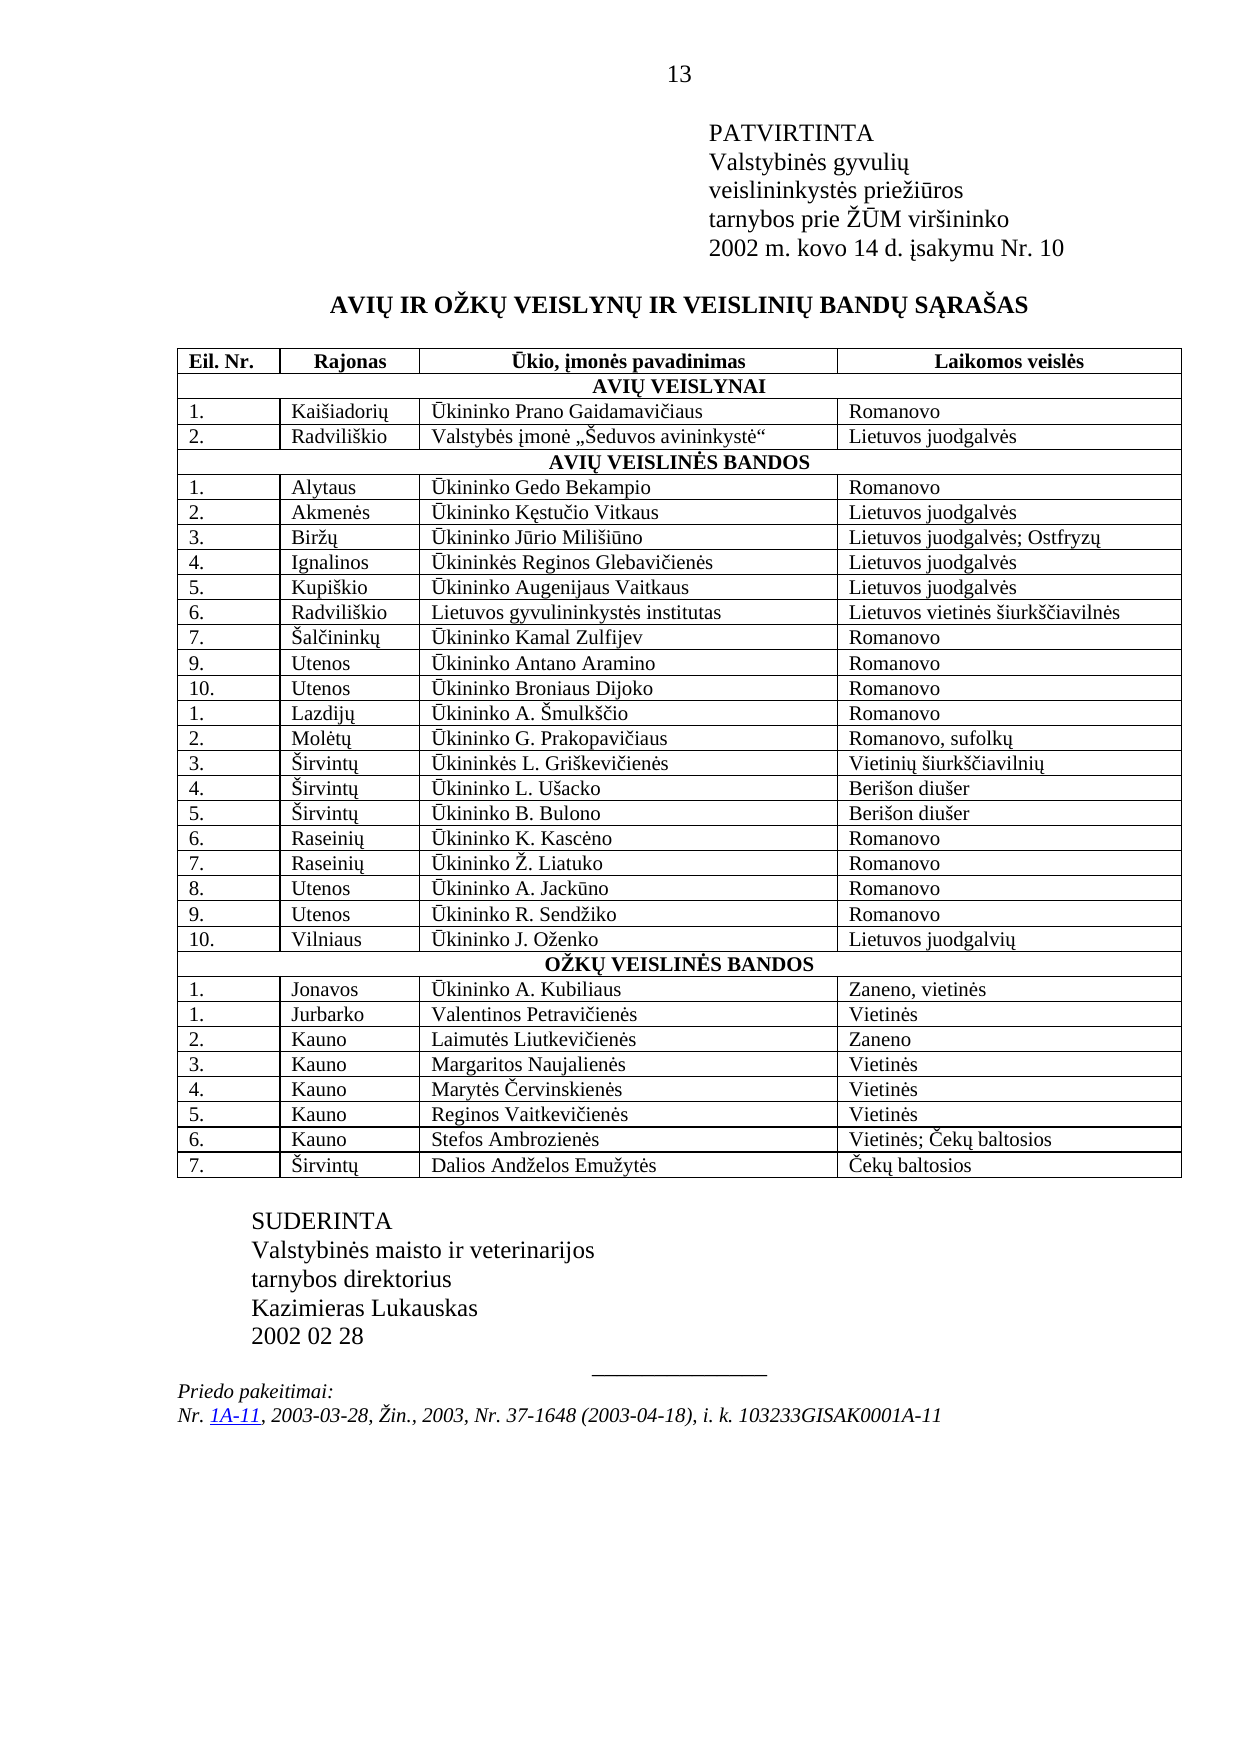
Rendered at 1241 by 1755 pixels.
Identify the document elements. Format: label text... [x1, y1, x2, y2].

table_cell Zaneno [838, 1027, 1181, 1051]
table_cell 2. [178, 500, 279, 524]
text ______________ [177, 1350, 1181, 1379]
table_cell Vietinės [838, 1102, 1181, 1126]
table_cell Vietinės [838, 1052, 1181, 1076]
table_cell Vietinės [838, 1002, 1181, 1026]
table_cell Romanovo [838, 701, 1181, 725]
table_cell 3. [178, 1052, 279, 1076]
table_cell 5. [178, 575, 279, 599]
table_cell Lietuvos juodgalvių [838, 927, 1181, 951]
table_cell 1. [178, 399, 279, 423]
table_cell Kauno [281, 1128, 419, 1151]
table_cell Marytės Červinskienės [420, 1077, 837, 1101]
table_cell 4. [178, 550, 279, 574]
table_cell Ūkininko Augenijaus Vaitkaus [420, 575, 837, 599]
text 2002 02 28 [177, 1321, 1181, 1350]
table_cell Kauno [281, 1102, 419, 1126]
text tarnybos prie ŽŪM viršininko [177, 204, 1181, 233]
table_cell Margaritos Naujalienės [420, 1052, 837, 1076]
table_cell Dalios Andželos Emužytės [420, 1153, 837, 1177]
table_cell 2. [178, 425, 279, 448]
table_cell Romanovo [838, 876, 1181, 900]
table_cell Ūkininko Ž. Liatuko [420, 851, 837, 875]
table_header Eil. Nr. [178, 349, 279, 373]
table_cell 9. [178, 901, 279, 926]
table_cell Stefos Ambrozienės [420, 1128, 837, 1151]
table_cell Ūkininko B. Bulono [420, 801, 837, 825]
table_cell 2. [178, 1027, 279, 1051]
text Priedo pakeitimai: [177, 1379, 1181, 1403]
text Kazimieras Lukauskas [177, 1293, 1181, 1321]
table_cell Lietuvos juodgalvės [838, 550, 1181, 574]
table_cell Laimutės Liutkevičienės [420, 1027, 837, 1051]
table_cell Kauno [281, 1027, 419, 1051]
table_cell Ūkininko Antano Aramino [420, 650, 837, 674]
table_cell AVIŲ VEISLYNAI [178, 374, 1181, 398]
table_cell Šalčininkų [281, 625, 419, 649]
text tarnybos direktorius [177, 1264, 1181, 1293]
table_cell Utenos [281, 650, 419, 674]
table_cell Kaišiadorių [281, 399, 419, 423]
table_cell Ūkininko G. Prakopavičiaus [420, 726, 837, 750]
table_cell Raseinių [281, 851, 419, 875]
table_cell Radviliškio [281, 600, 419, 624]
table_header Ūkio, įmonės pavadinimas [420, 349, 837, 373]
table_cell Širvintų [281, 751, 419, 775]
table_cell 6. [178, 1128, 279, 1151]
table_cell Biržų [281, 525, 419, 549]
table_cell Ūkininko A. Jackūno [420, 876, 837, 900]
table_header Laikomos veislės [838, 349, 1181, 373]
table_cell Ūkininko L. Ušacko [420, 776, 837, 800]
table_cell Lietuvos vietinės šiurkščiavilnės [838, 600, 1181, 624]
table_cell 1. [178, 977, 279, 1001]
table_cell Širvintų [281, 1153, 419, 1177]
table_cell Utenos [281, 676, 419, 699]
table_cell 9. [178, 650, 279, 674]
table_cell 10. [178, 676, 279, 699]
table_cell Utenos [281, 901, 419, 926]
table_cell Valstybės įmonė „Šeduvos avininkystė“ [420, 425, 837, 448]
table_cell Jonavos [281, 977, 419, 1001]
table_cell Zaneno, vietinės [838, 977, 1181, 1001]
table_cell 3. [178, 525, 279, 549]
text PATVIRTINTA [709, 118, 1181, 147]
table_cell Ūkininko Kęstučio Vitkaus [420, 500, 837, 524]
table_cell Berišon diušer [838, 801, 1181, 825]
text SUDERINTA [177, 1206, 1181, 1235]
table_cell Širvintų [281, 801, 419, 825]
table_cell Ūkininko A. Kubiliaus [420, 977, 837, 1001]
table_cell Lietuvos juodgalvės [838, 500, 1181, 524]
table_cell AVIŲ VEISLINĖS BANDOS [178, 450, 1181, 474]
table_cell Kauno [281, 1052, 419, 1076]
table_cell Utenos [281, 876, 419, 900]
table_cell Jurbarko [281, 1002, 419, 1026]
table_cell Ūkininko J. Oženko [420, 927, 837, 951]
table_cell Vietinės [838, 1077, 1181, 1101]
text Valstybinės maisto ir veterinarijos [177, 1235, 1181, 1264]
table_cell Širvintų [281, 776, 419, 800]
table_cell Romanovo [838, 901, 1181, 926]
table_cell Akmenės [281, 500, 419, 524]
table_cell OŽKŲ VEISLINĖS BANDOS [178, 952, 1181, 976]
table_cell 6. [178, 826, 279, 850]
table_header Rajonas [281, 349, 419, 373]
table_cell Reginos Vaitkevičienės [420, 1102, 837, 1126]
text Valstybinės gyvulių [177, 147, 1181, 176]
table_cell Ignalinos [281, 550, 419, 574]
text Nr. 1A-11, 2003-03-28, Žin., 2003, Nr. 37-1648 (2003-04-18), i. k. 103233GISAK0001A-11 [177, 1403, 1181, 1427]
table_cell 7. [178, 851, 279, 875]
table_cell 10. [178, 927, 279, 951]
table_cell Lazdijų [281, 701, 419, 725]
table_cell Raseinių [281, 826, 419, 850]
text 2002 m. kovo 14 d. įsakymu Nr. 10 [177, 233, 1181, 262]
table_cell Lietuvos juodgalvės [838, 425, 1181, 448]
table_cell 1. [178, 475, 279, 499]
table_cell 5. [178, 1102, 279, 1126]
table_cell Ūkininko Broniaus Dijoko [420, 676, 837, 699]
table_cell Alytaus [281, 475, 419, 499]
table_cell 1. [178, 701, 279, 725]
text veislininkystės priežiūros [177, 176, 1181, 204]
table_cell Lietuvos gyvulininkystės institutas [420, 600, 837, 624]
table_cell Radviliškio [281, 425, 419, 448]
table_cell 2. [178, 726, 279, 750]
table_cell Vietinių šiurkščiavilnių [838, 751, 1181, 775]
table_cell Romanovo [838, 676, 1181, 699]
table_cell Lietuvos juodgalvės; Ostfryzų [838, 525, 1181, 549]
table_cell Ūkininko R. Sendžiko [420, 901, 837, 926]
table_cell Ūkininkės Reginos Glebavičienės [420, 550, 837, 574]
table_cell 7. [178, 1153, 279, 1177]
table_cell Ūkininko Prano Gaidamavičiaus [420, 399, 837, 423]
table_cell Berišon diušer [838, 776, 1181, 800]
table_cell 8. [178, 876, 279, 900]
table_cell 1. [178, 1002, 279, 1026]
table_cell Romanovo [838, 650, 1181, 674]
text AVIŲ IR OŽKŲ VEISLYNŲ IR VEISLINIŲ BANDŲ SĄRAŠAS [177, 291, 1181, 319]
table_cell Romanovo, sufolkų [838, 726, 1181, 750]
table_cell Romanovo [838, 826, 1181, 850]
table_cell 4. [178, 776, 279, 800]
table_cell Kauno [281, 1077, 419, 1101]
table_cell Kupiškio [281, 575, 419, 599]
table_cell Molėtų [281, 726, 419, 750]
table_cell Romanovo [838, 851, 1181, 875]
table_cell Ūkininko K. Kascėno [420, 826, 837, 850]
table_cell 7. [178, 625, 279, 649]
table_cell Vietinės; Čekų baltosios [838, 1128, 1181, 1151]
table_cell 5. [178, 801, 279, 825]
table_cell Čekų baltosios [838, 1153, 1181, 1177]
table_cell Ūkininkės L. Griškevičienės [420, 751, 837, 775]
table_cell Ūkininko Kamal Zulfijev [420, 625, 837, 649]
table_cell 6. [178, 600, 279, 624]
table_cell Romanovo [838, 475, 1181, 499]
table_cell Valentinos Petravičienės [420, 1002, 837, 1026]
table_cell Romanovo [838, 399, 1181, 423]
table_cell 4. [178, 1077, 279, 1101]
table_cell Romanovo [838, 625, 1181, 649]
table_cell Ūkininko A. Šmulkščio [420, 701, 837, 725]
table_cell 3. [178, 751, 279, 775]
table_cell Vilniaus [281, 927, 419, 951]
table_cell Lietuvos juodgalvės [838, 575, 1181, 599]
table_cell Ūkininko Jūrio Milišiūno [420, 525, 837, 549]
table_cell Ūkininko Gedo Bekampio [420, 475, 837, 499]
